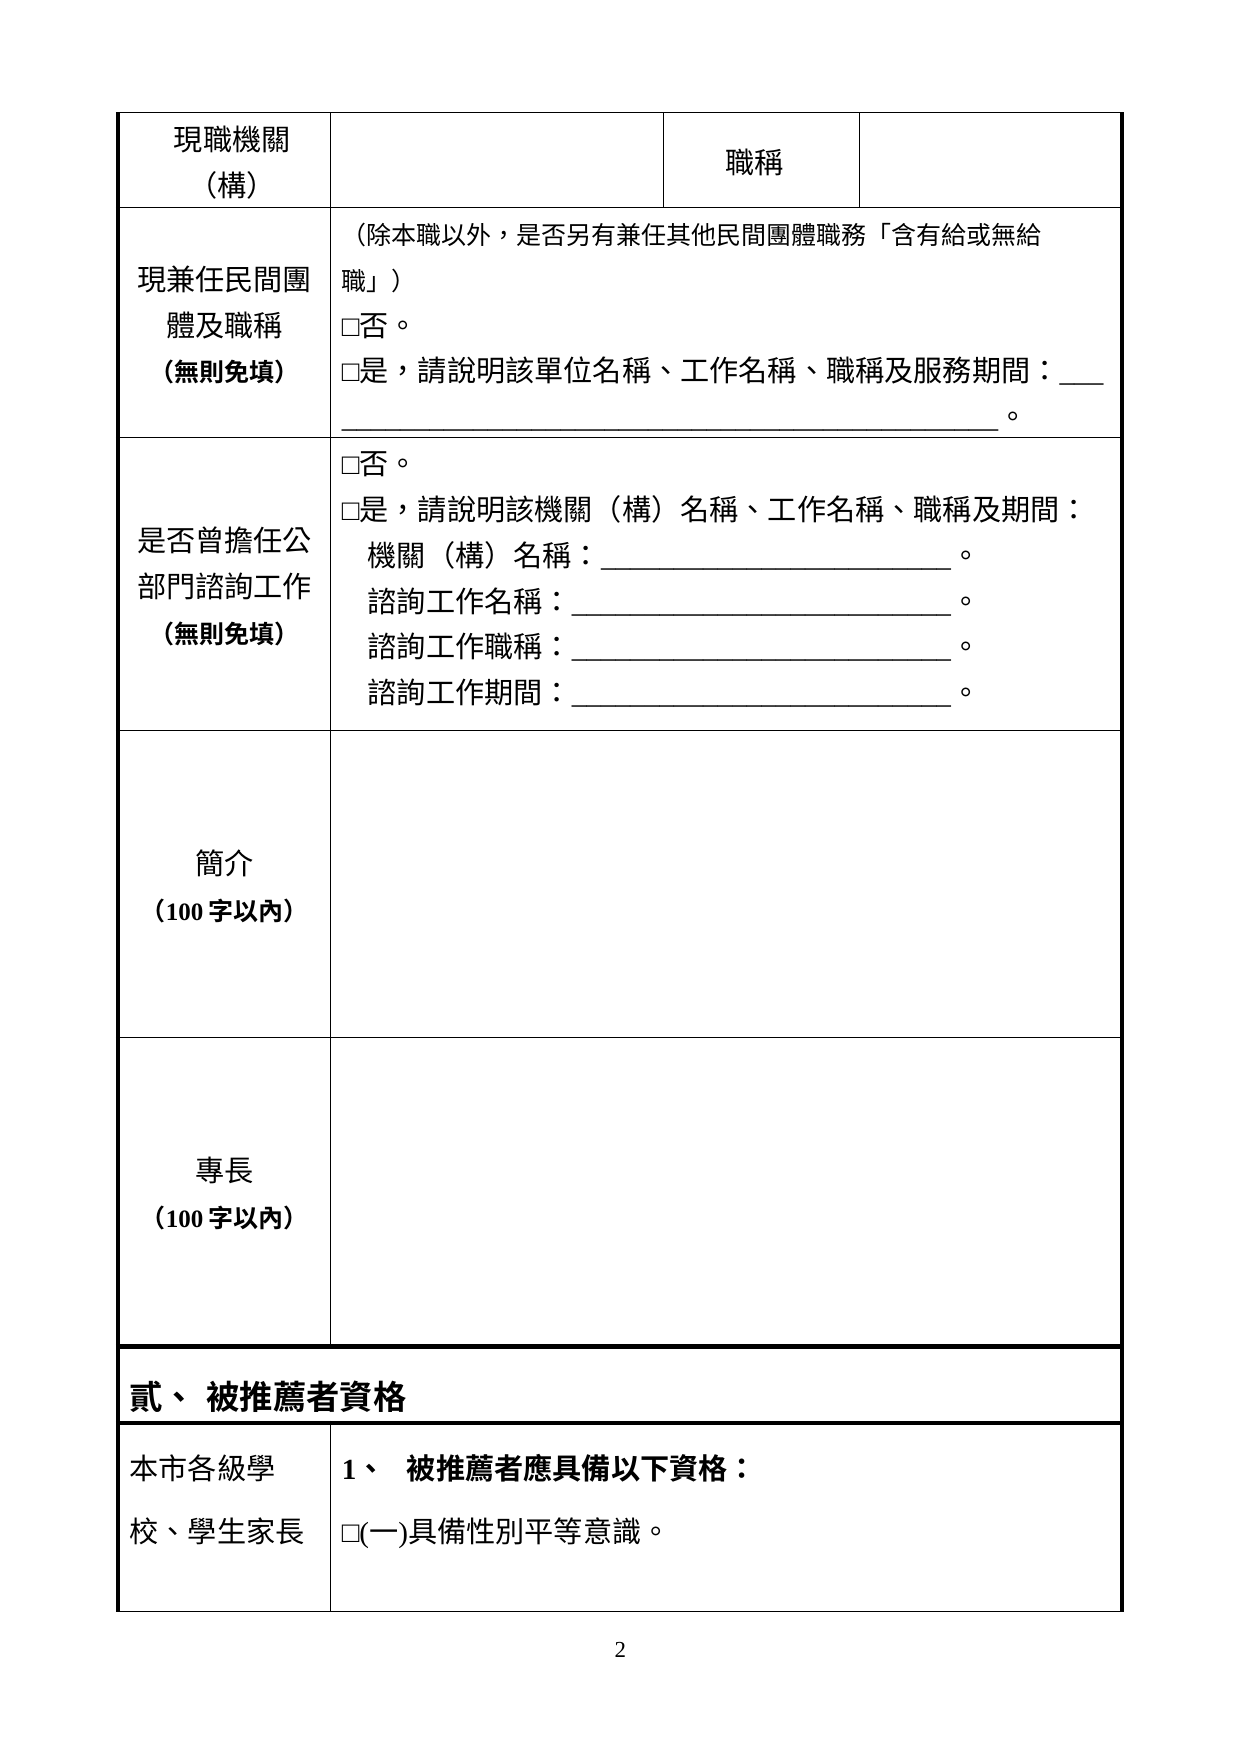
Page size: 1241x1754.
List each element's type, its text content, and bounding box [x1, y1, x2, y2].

table_cell 現兼任民間團體及職稱 （無則免填） [120, 208, 330, 437]
table_cell [331, 113, 663, 207]
table_cell （除本職以外，是否另有兼任其他民間團體職務「含有給或無給職」） □否。 □是，請說明該單位名稱、工作名稱、職稱及服務期間：________________________________________________。 [331, 208, 1120, 437]
table_cell 簡介 （100字以內） [120, 731, 330, 1037]
table_cell 專長 （100字以內） [120, 1038, 330, 1344]
table_cell 職稱 [664, 113, 859, 207]
table_cell 被推薦者資格 [120, 1349, 1120, 1421]
table_cell 是否曾擔任公部門諮詢工作 （無則免填） [120, 438, 330, 730]
table_cell 本市各級學校、學生家長 [120, 1425, 330, 1611]
table_cell □否。 □是，請說明該機關（構）名稱、工作名稱、職稱及期間： 機關（構）名稱：________________________。 諮詢工作名稱：__________________________。 諮詢工作職稱：__________________________。 諮詢工作期間：__________________________。 [331, 438, 1120, 730]
table_cell [331, 731, 1120, 1037]
table_cell [331, 1038, 1120, 1344]
table_cell [860, 113, 1120, 207]
table_cell 被推薦者應具備以下資格： □(一)具備性別平等意識。 [331, 1425, 1120, 1611]
table_cell 現職機關（構） [120, 113, 330, 207]
